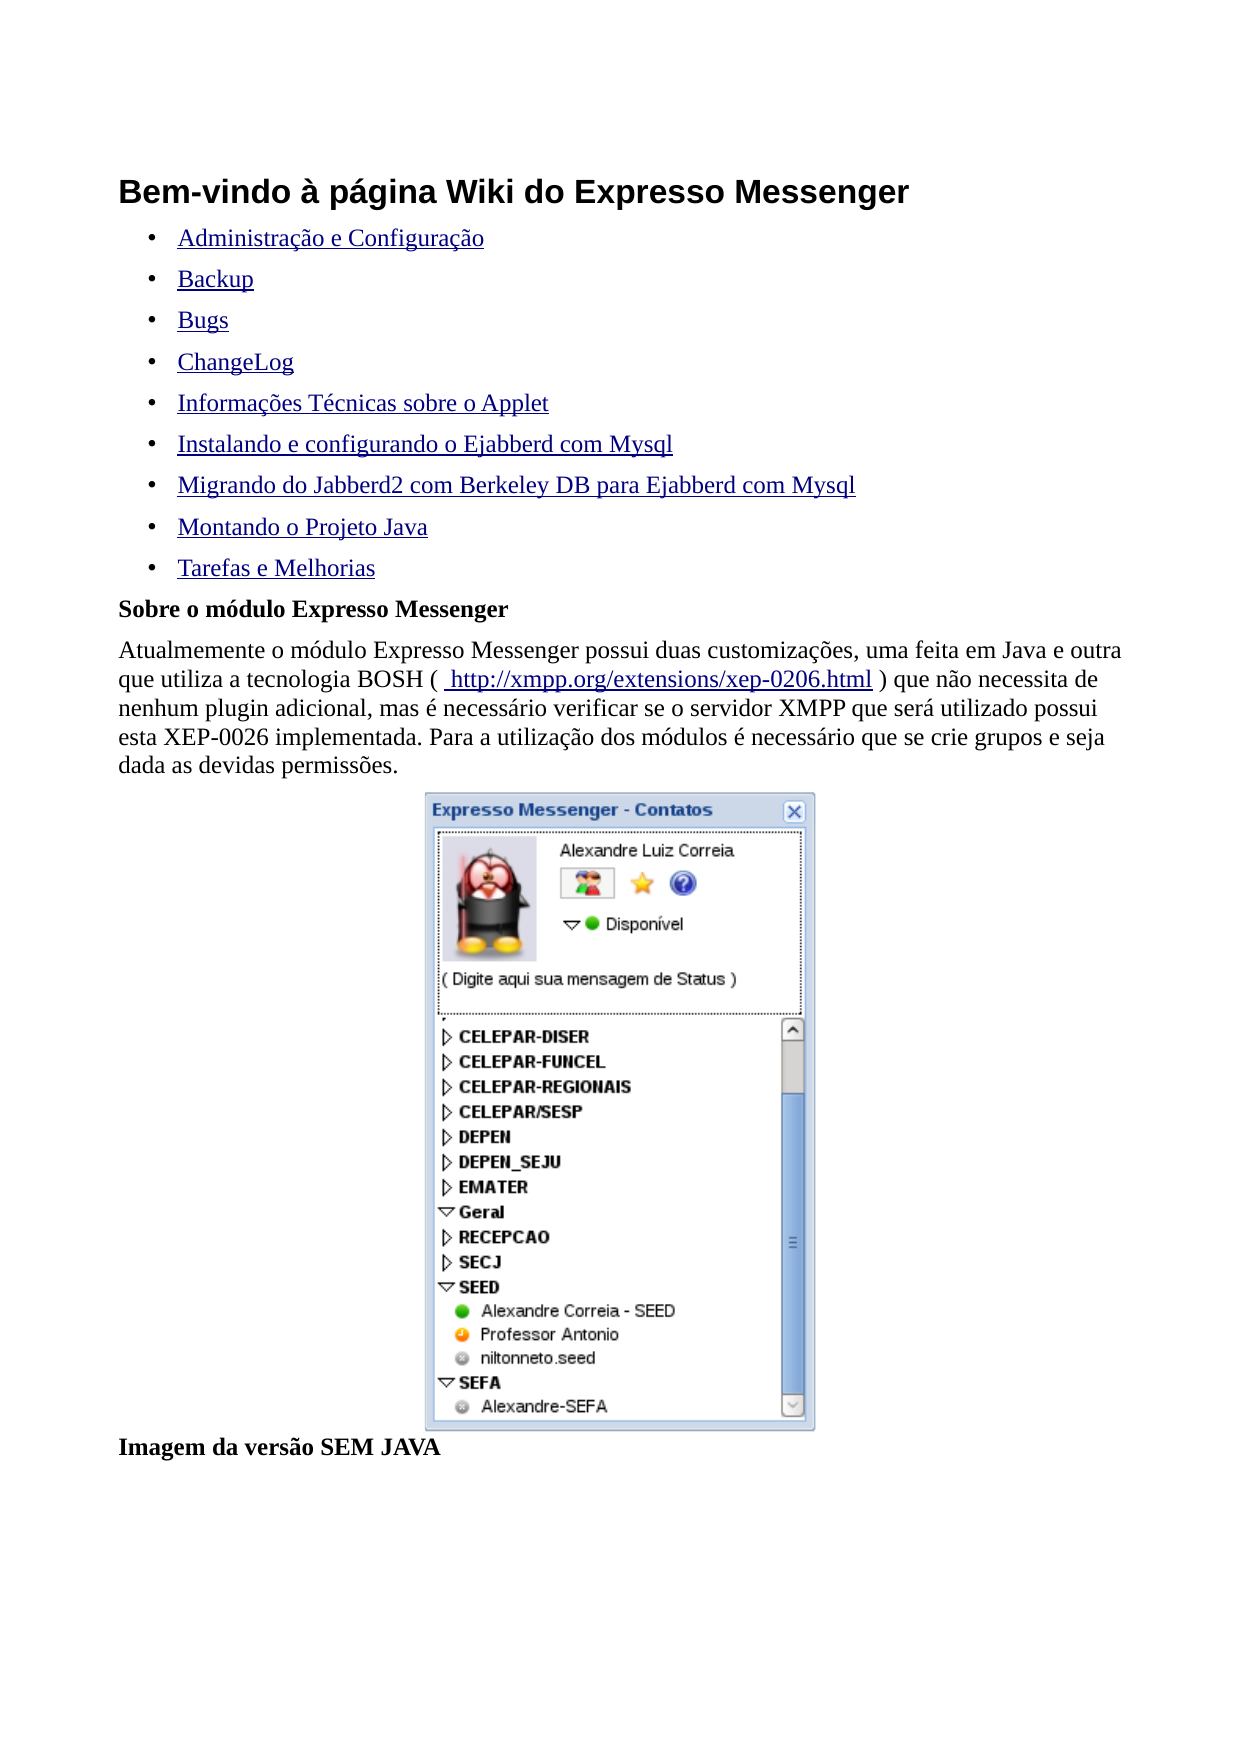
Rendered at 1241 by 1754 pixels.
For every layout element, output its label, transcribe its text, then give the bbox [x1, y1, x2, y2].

list Instalando e configurando o Ejabberd com Mysql [148, 429, 1122, 458]
list Montando o Projeto Java [148, 512, 1122, 541]
text Imagem da versão SEM JAVA [118, 792, 1122, 1519]
list Bugs [148, 306, 1122, 334]
text Sobre o módulo Expresso Messenger [118, 594, 1122, 623]
list Administração e Configuração [148, 223, 1122, 252]
list Migrando do Jabberd2 com Berkeley DB para Ejabberd com Mysql [148, 471, 1122, 499]
list Informações Técnicas sobre o Applet [148, 388, 1122, 417]
list Tarefas e Melhorias [148, 553, 1122, 582]
list ChangeLog [148, 347, 1122, 376]
subtitle Bem-vindo à página Wiki do Expresso Messenger [118, 172, 1122, 211]
list Backup [148, 264, 1122, 293]
text Atualmemente o módulo Expresso Messenger possui duas customizações, uma feita em Java e outra que utiliza a tecnologia BOSH ( http://xmpp.org/extensions/xep-0206.html ) que não necessita de nenhum plugin adicional, mas é necessário verificar se o servidor XMPP que será utilizado possui esta XEP-0026 implementada. Para a utilização dos módulos é necessário que se crie grupos e seja dada as devidas permissões. [118, 636, 1122, 779]
picture [424, 791, 816, 1433]
